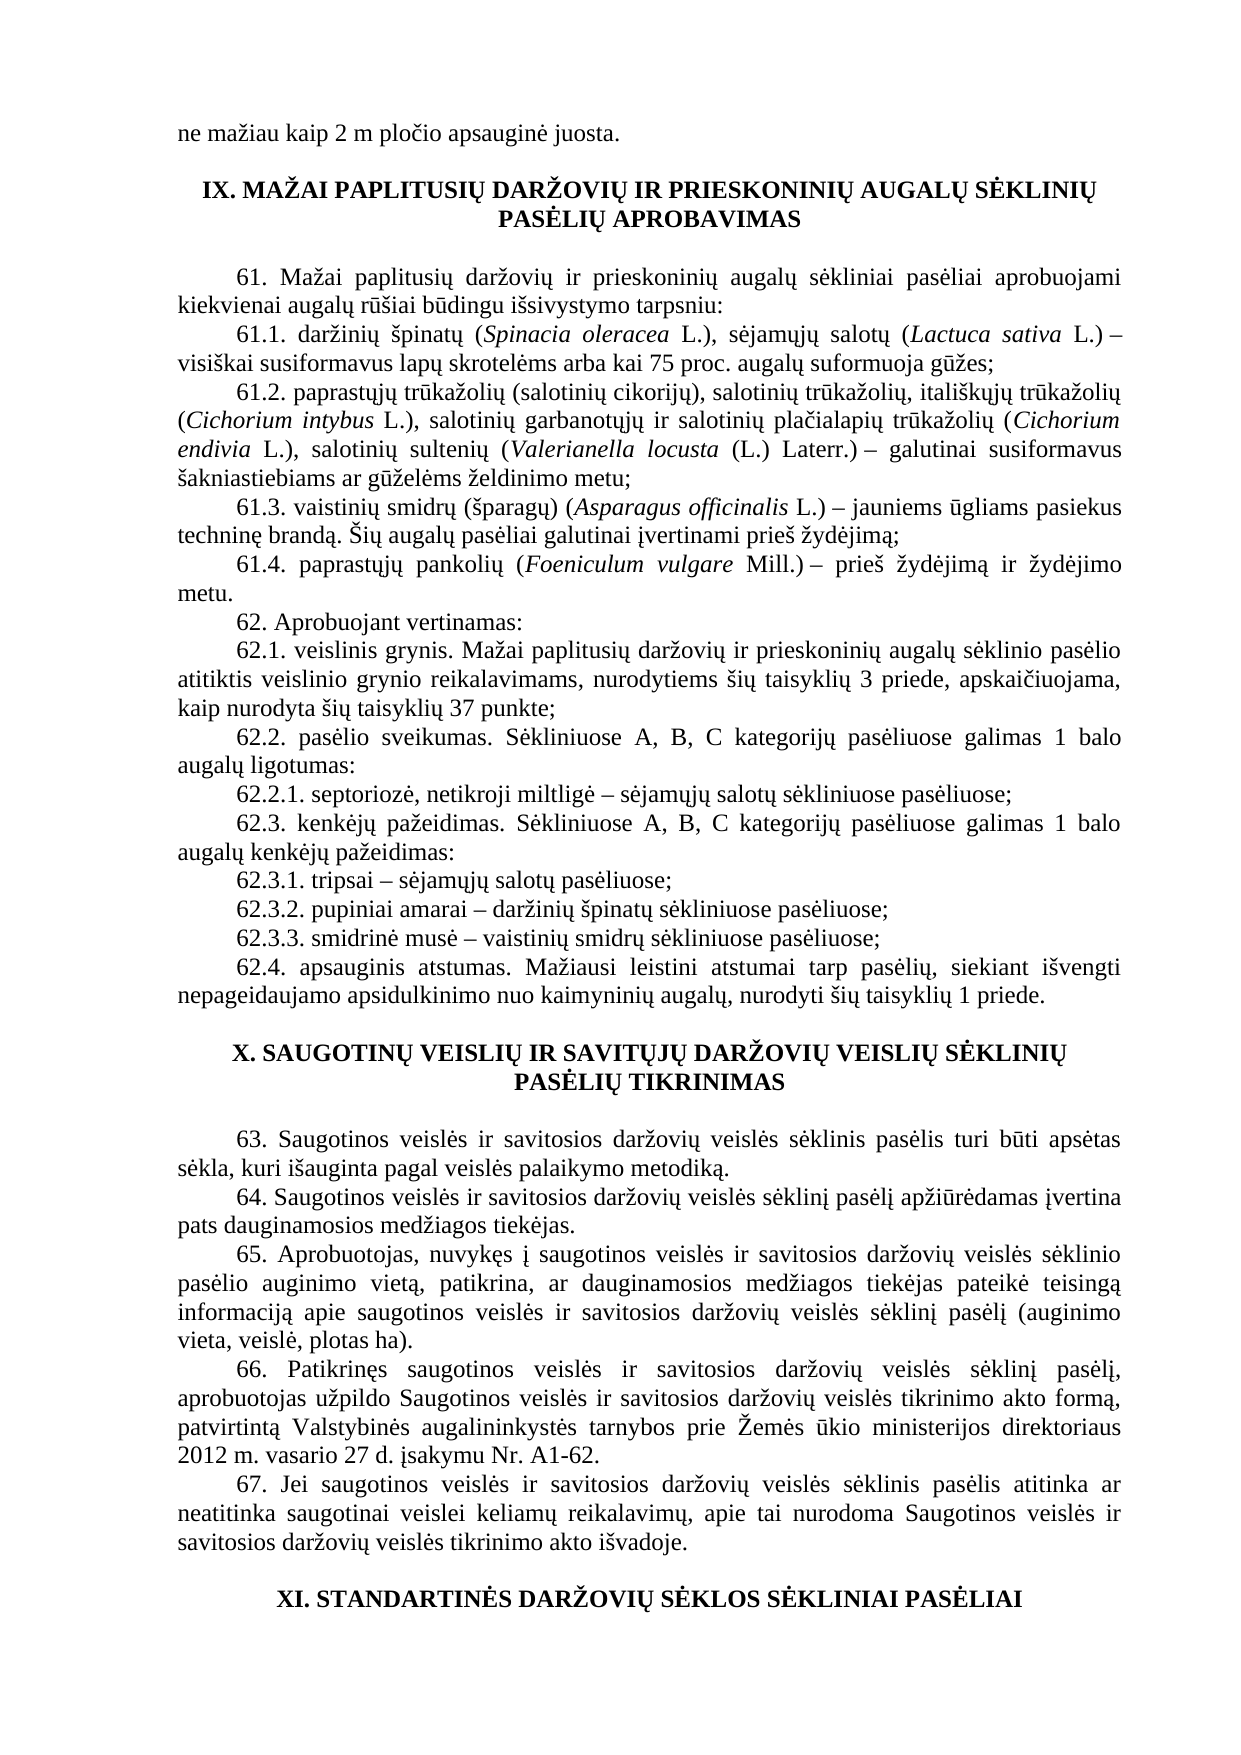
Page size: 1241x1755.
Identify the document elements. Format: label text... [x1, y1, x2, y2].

text 61.4. paprastųjų pankolių (Foeniculum vulgare Mill.) – prieš žydėjimą ir žydėjimo metu. [177, 549, 1122, 607]
text 62.4. apsauginis atstumas. Mažiausi leistini atstumai tarp pasėlių, siekiant išvengti nepageidaujamo apsidulkinimo nuo kaimyninių augalų, nurodyti šių taisyklių 1 priede. [177, 952, 1122, 1009]
text 62.3.3. smidrinė musė – vaistinių smidrų sėkliniuose pasėliuose; [177, 923, 1122, 952]
text 61.2. paprastųjų trūkažolių (salotinių cikorijų), salotinių trūkažolių, itališkųjų trūkažolių (Cichorium intybus L.), salotinių garbanotųjų ir salotinių plačialapių trūkažolių (Cichorium endivia L.), salotinių sultenių (Valerianella locusta (L.) Laterr.) – galutinai susiformavus šakniastiebiams ar gūželėms želdinimo metu; [177, 377, 1122, 492]
text XI. STANDARTINĖS DARŽOVIŲ SĖKLOS SĖKLINIAI PASĖLIAI [177, 1584, 1122, 1613]
text 67. Jei saugotinos veislės ir savitosios daržovių veislės sėklinis pasėlis atitinka ar neatitinka saugotinai veislei keliamų reikalavimų, apie tai nurodoma Saugotinos veislės ir savitosios daržovių veislės tikrinimo akto išvadoje. [177, 1469, 1122, 1556]
text ne mažiau kaip 2 m pločio apsauginė juosta. [177, 118, 1122, 147]
text 61.3. vaistinių smidrų (šparagų) (Asparagus officinalis L.) – jauniems ūgliams pasiekus techninę brandą. Šių augalų pasėliai galutinai įvertinami prieš žydėjimą; [177, 492, 1122, 549]
text 62. Aprobuojant vertinamas: [177, 607, 1122, 636]
text 66. Patikrinęs saugotinos veislės ir savitosios daržovių veislės sėklinį pasėlį, aprobuotojas užpildo Saugotinos veislės ir savitosios daržovių veislės tikrinimo akto formą, patvirtintą Valstybinės augalininkystės tarnybos prie Žemės ūkio ministerijos direktoriaus 2012 m. vasario 27 d. įsakymu Nr. A1-62. [177, 1354, 1122, 1469]
text 62.3.2. pupiniai amarai – daržinių špinatų sėkliniuose pasėliuose; [177, 894, 1122, 923]
text 61. Mažai paplitusių daržovių ir prieskoninių augalų sėkliniai pasėliai aprobuojami kiekvienai augalų rūšiai būdingu išsivystymo tarpsniu: [177, 262, 1122, 319]
text 62.3. kenkėjų pažeidimas. Sėkliniuose A, B, C kategorijų pasėliuose galimas 1 balo augalų kenkėjų pažeidimas: [177, 808, 1122, 866]
text IX. MAŽAI PAPLITUSIŲ DARŽOVIŲ IR PRIESKONINIŲ AUGALŲ SĖKLINIŲ PASĖLIŲ APROBAVIMAS [177, 176, 1122, 233]
text 64. Saugotinos veislės ir savitosios daržovių veislės sėklinį pasėlį apžiūrėdamas įvertina pats dauginamosios medžiagos tiekėjas. [177, 1182, 1122, 1239]
text 65. Aprobuotojas, nuvykęs į saugotinos veislės ir savitosios daržovių veislės sėklinio pasėlio auginimo vietą, patikrina, ar dauginamosios medžiagos tiekėjas pateikė teisingą informaciją apie saugotinos veislės ir savitosios daržovių veislės sėklinį pasėlį (auginimo vieta, veislė, plotas ha). [177, 1239, 1122, 1354]
text 62.2. pasėlio sveikumas. Sėkliniuose A, B, C kategorijų pasėliuose galimas 1 balo augalų ligotumas: [177, 722, 1122, 779]
text 62.2.1. septoriozė, netikroji miltligė – sėjamųjų salotų sėkliniuose pasėliuose; [177, 779, 1122, 808]
text X. SAUGOTINŲ VEISLIŲ IR SAVITŲJŲ DARŽOVIŲ VEISLIŲ SĖKLINIŲ PASĖLIŲ TIKRINIMAS [177, 1038, 1122, 1096]
text 62.1. veislinis grynis. Mažai paplitusių daržovių ir prieskoninių augalų sėklinio pasėlio atitiktis veislinio grynio reikalavimams, nurodytiems šių taisyklių 3 priede, apskaičiuojama, kaip nurodyta šių taisyklių 37 punkte; [177, 636, 1122, 722]
text 61.1. daržinių špinatų (Spinacia oleracea L.), sėjamųjų salotų (Lactuca sativa L.) – visiškai susiformavus lapų skrotelėms arba kai 75 proc. augalų suformuoja gūžes; [177, 319, 1122, 377]
text 62.3.1. tripsai – sėjamųjų salotų pasėliuose; [177, 866, 1122, 894]
text 63. Saugotinos veislės ir savitosios daržovių veislės sėklinis pasėlis turi būti apsėtas sėkla, kuri išauginta pagal veislės palaikymo metodiką. [177, 1124, 1122, 1182]
